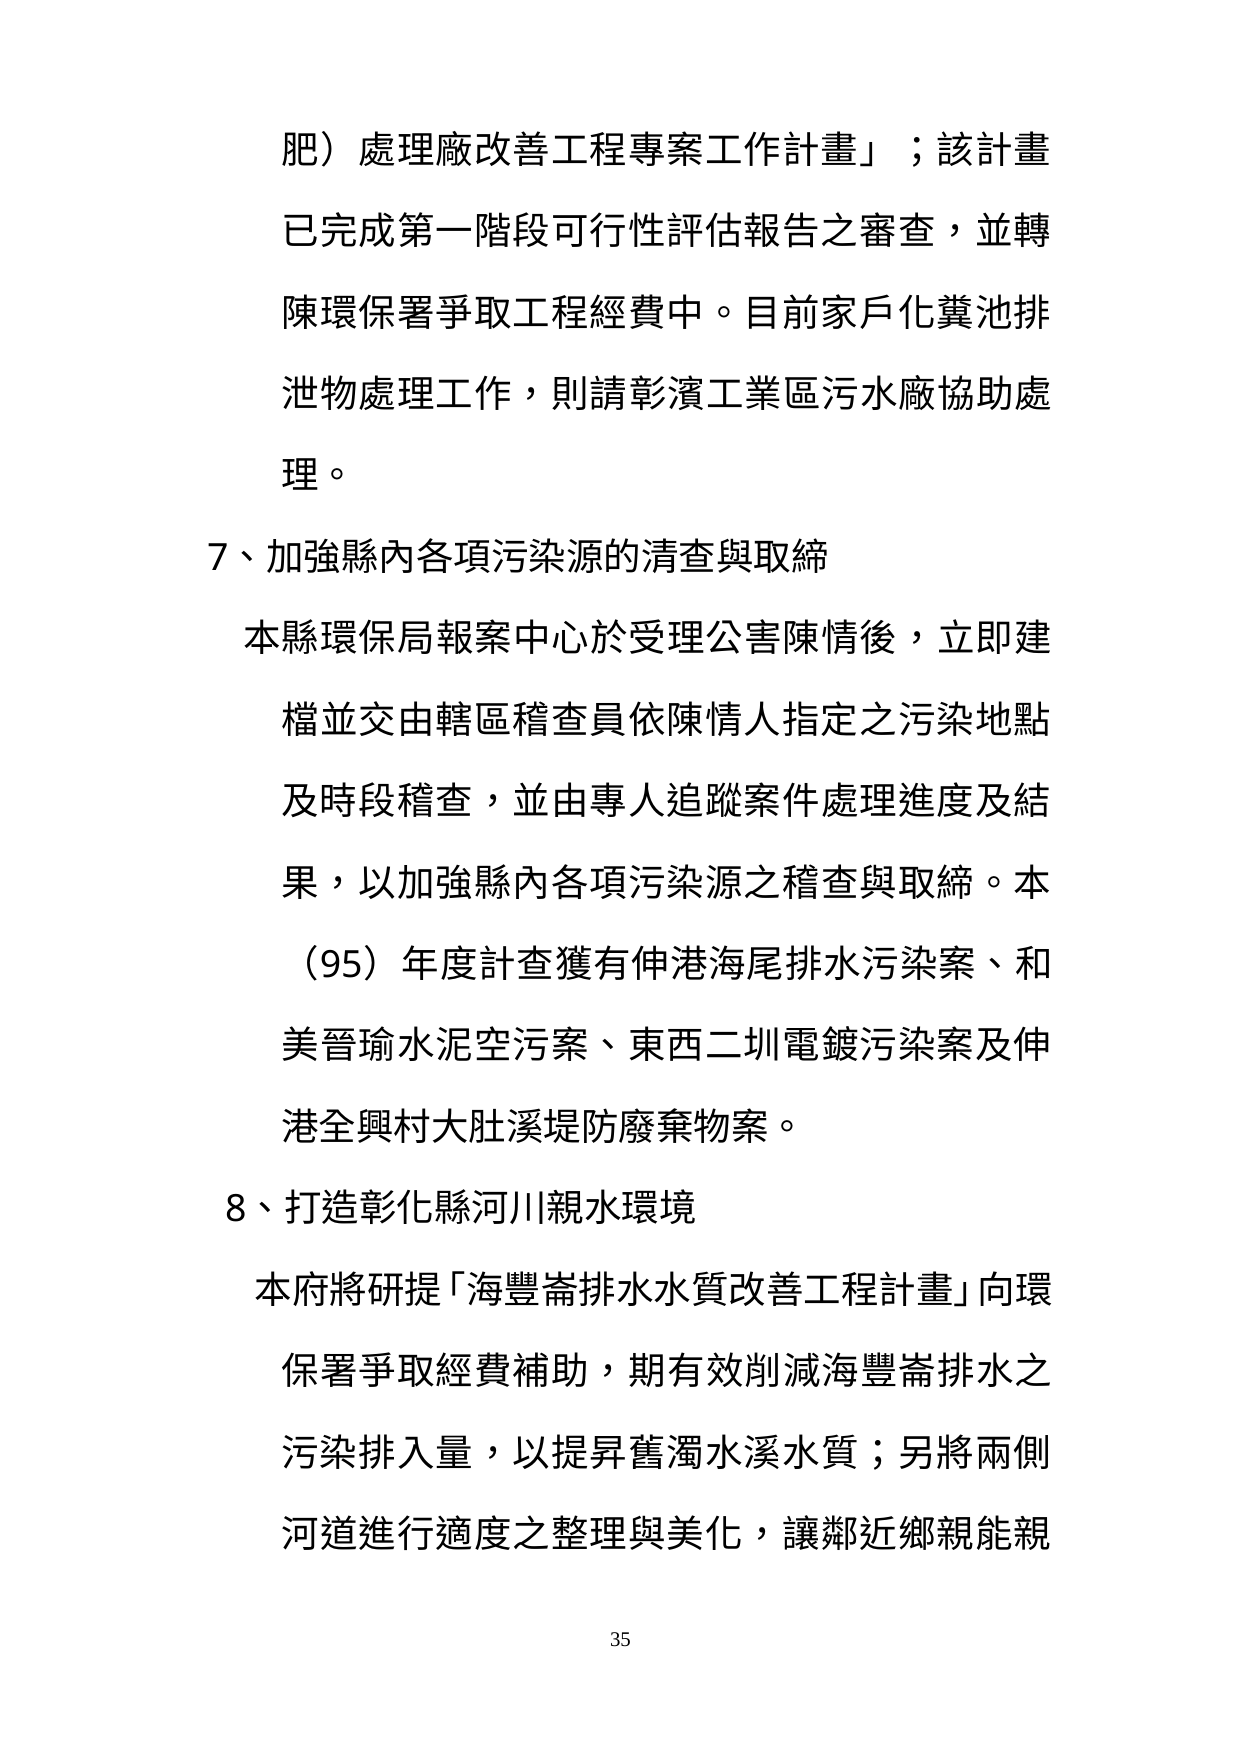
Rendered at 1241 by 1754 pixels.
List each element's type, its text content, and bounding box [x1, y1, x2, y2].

text 8、打造彰化縣河川親水環境 [187, 1178, 1053, 1232]
text 7、加強縣內各項污染源的清查與取締 [187, 527, 1053, 581]
text 本府將研提「海豐崙排水水質改善工程計畫」向環保署爭取經費補助，期有效削減海豐崙排水之污染排入量，以提昇舊濁水溪水質；另將兩側河道進行適度之整理與美化，讓鄰近鄉親能親 [225, 1260, 1053, 1558]
text 肥）處理廠改善工程專案工作計畫」；該計畫已完成第一階段可行性評估報告之審查，並轉陳環保署爭取工程經費中。目前家戶化糞池排泄物處理工作，則請彰濱工業區污水廠協助處理。 [187, 120, 1053, 499]
text 本縣環保局報案中心於受理公害陳情後，立即建檔並交由轄區稽查員依陳情人指定之污染地點及時段稽查，並由專人追蹤案件處理進度及結果，以加強縣內各項污染源之稽查與取締。本（95）年度計查獲有伸港海尾排水污染案、和美晉瑜水泥空污案、東西二圳電鍍污染案及伸港全興村大肚溪堤防廢棄物案。 [187, 608, 1053, 1151]
